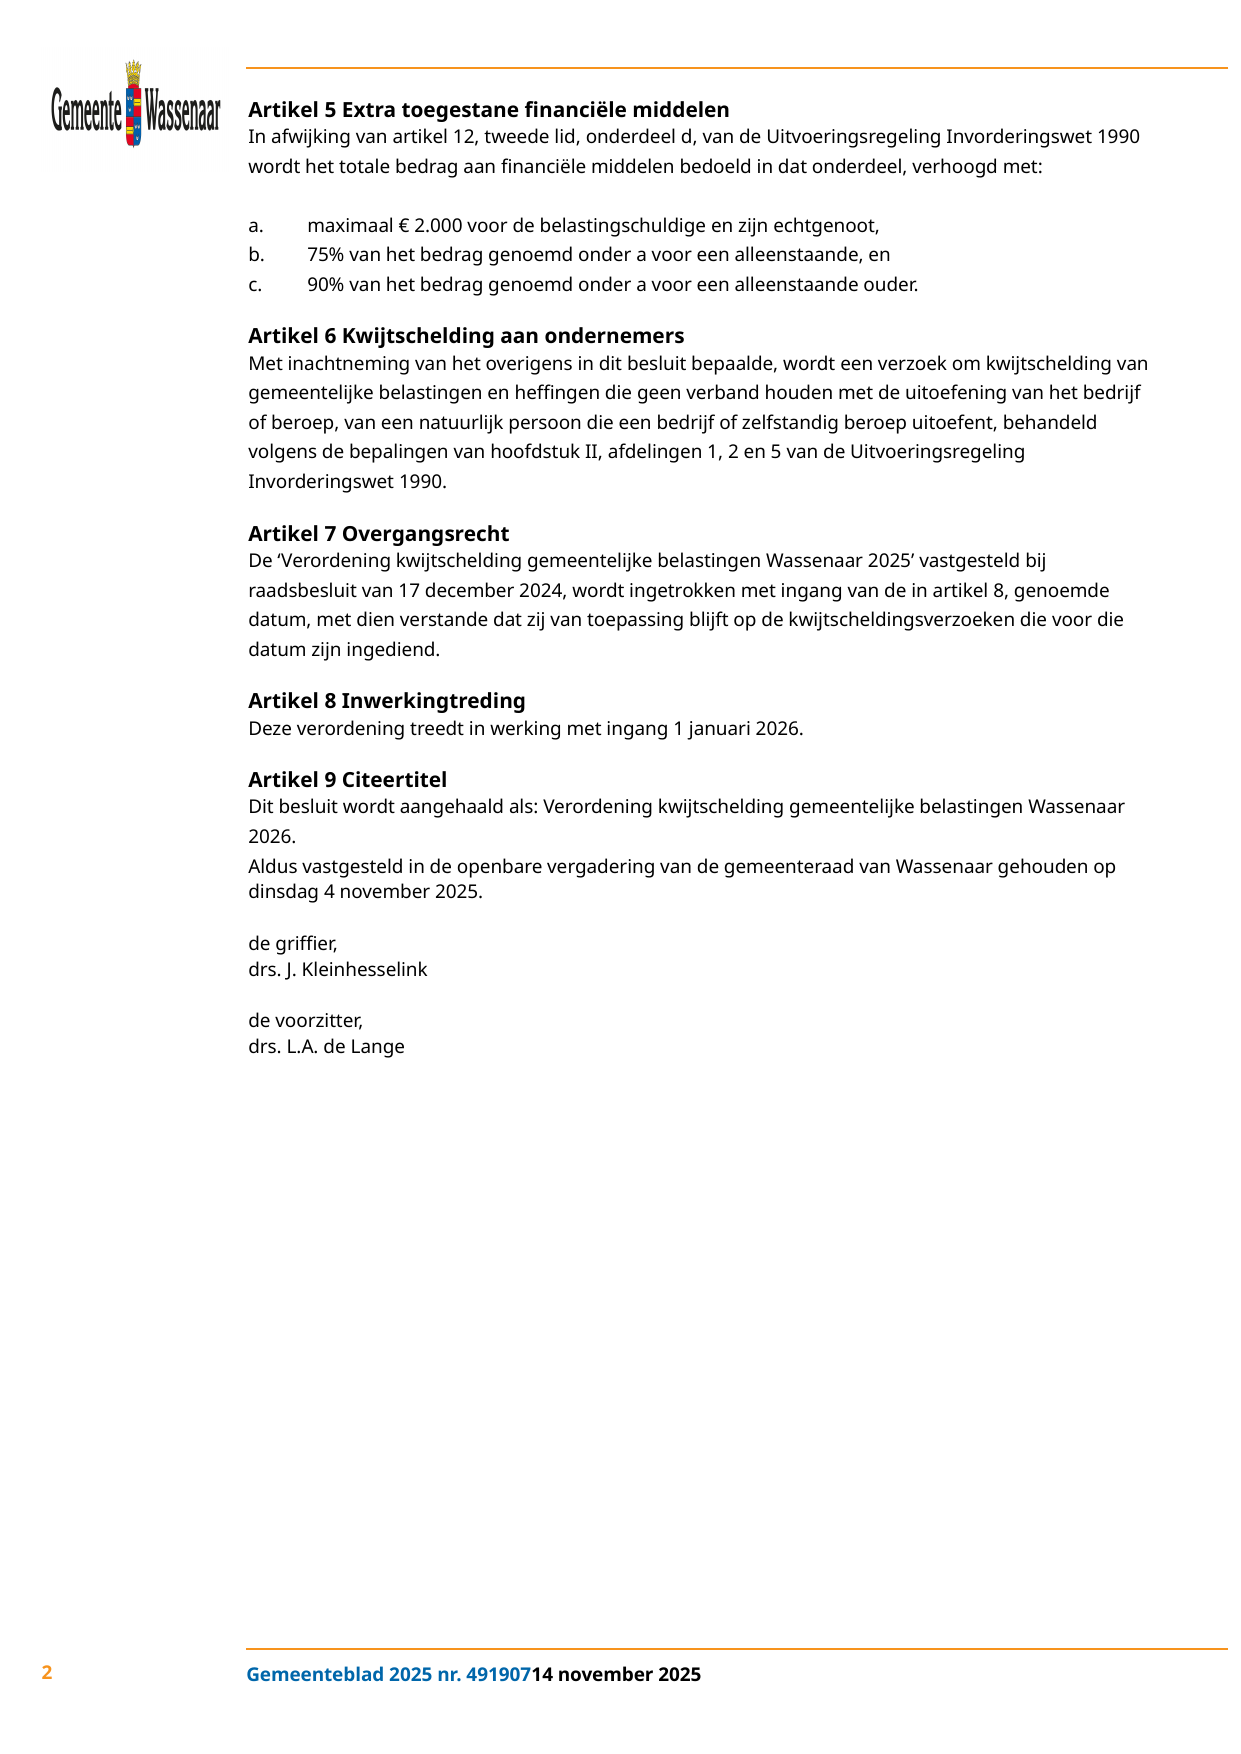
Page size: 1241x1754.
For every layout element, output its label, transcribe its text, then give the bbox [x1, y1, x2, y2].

text Artikel 9 Citeertitel [248, 765, 1152, 794]
text de voorzitter, [248, 1007, 1152, 1033]
text Artikel 6 Kwijtschelding aan ondernemers [248, 322, 1152, 350]
text Deze verordening treedt in werking met ingang 1 januari 2026. [248, 715, 1152, 741]
text Dit besluit wordt aangehaald als: Verordening kwijtschelding gemeentelijke belastingen Wassenaar 2026. [248, 794, 1152, 849]
text Artikel 8 Inwerkingtreding [248, 686, 1152, 715]
list maximaal € 2.000 voor de belastingschuldige en zijn echtgenoot, [248, 212, 1152, 238]
text De ‘Verordening kwijtschelding gemeentelijke belastingen Wassenaar 2025’ vastgesteld bij raadsbesluit van 17 december 2024, wordt ingetrokken met ingang van de in artikel 8, genoemde datum, met dien verstande dat zij van toepassing blijft op de kwijtscheldingsverzoeken die voor die datum zijn ingediend. [248, 547, 1152, 662]
text de griffier, [248, 930, 1152, 956]
text In afwijking van artikel 12, tweede lid, onderdeel d, van de Uitvoeringsregeling Invorderingswet 1990 wordt het totale bedrag aan financiële middelen bedoeld in dat onderdeel, verhoogd met: [248, 123, 1152, 178]
list 90% van het bedrag genoemd onder a voor een alleenstaande ouder. [248, 271, 1152, 297]
picture [41, 47, 231, 172]
text drs. J. Kleinhesselink [248, 956, 1152, 981]
list 75% van het bedrag genoemd onder a voor een alleenstaande, en [248, 242, 1152, 267]
text drs. L.A. de Lange [248, 1033, 1152, 1059]
text Artikel 7 Overgangsrecht [248, 519, 1152, 547]
text Artikel 5 Extra toegestane financiële middelen [248, 95, 1152, 123]
text Met inachtneming van het overigens in dit besluit bepaalde, wordt een verzoek om kwijtschelding van gemeentelijke belastingen en heffingen die geen verband houden met de uitoefening van het bedrijf of beroep, van een natuurlijk persoon die een bedrijf of zelfstandig beroep uitoefent, behandeld volgens de bepalingen van hoofdstuk II, afdelingen 1, 2 en 5 van de Uitvoeringsregeling Invorderingswet 1990. [248, 350, 1152, 494]
text Aldus vastgesteld in de openbare vergadering van de gemeenteraad van Wassenaar gehouden op dinsdag 4 november 2025. [248, 853, 1152, 904]
